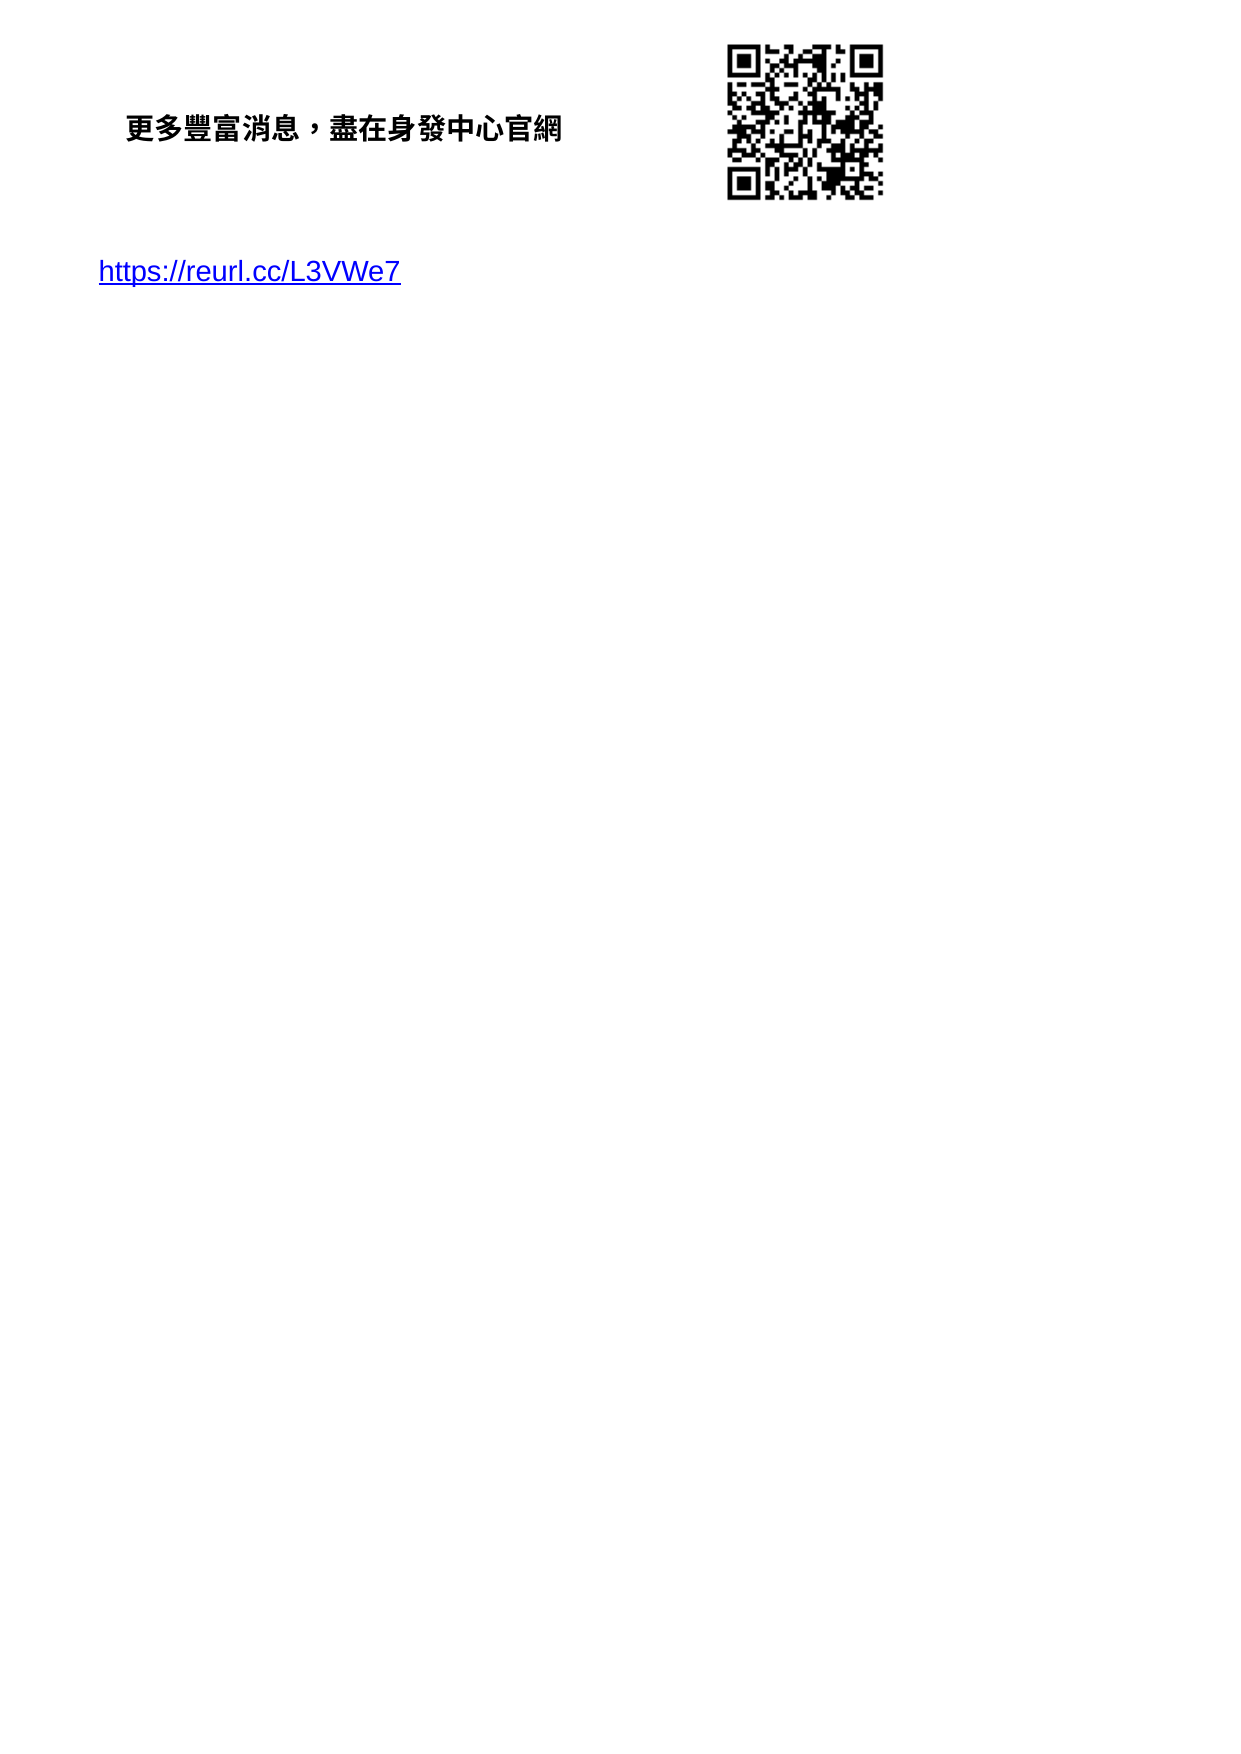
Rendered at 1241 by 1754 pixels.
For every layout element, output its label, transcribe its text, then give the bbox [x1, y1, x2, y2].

text [899, 89, 1165, 164]
text 更多豐富消息，盡在身發中心官網 [75, 89, 709, 164]
picture [709, 26, 899, 216]
text https://reurl.cc/L3VWe7 [60, 252, 1165, 289]
